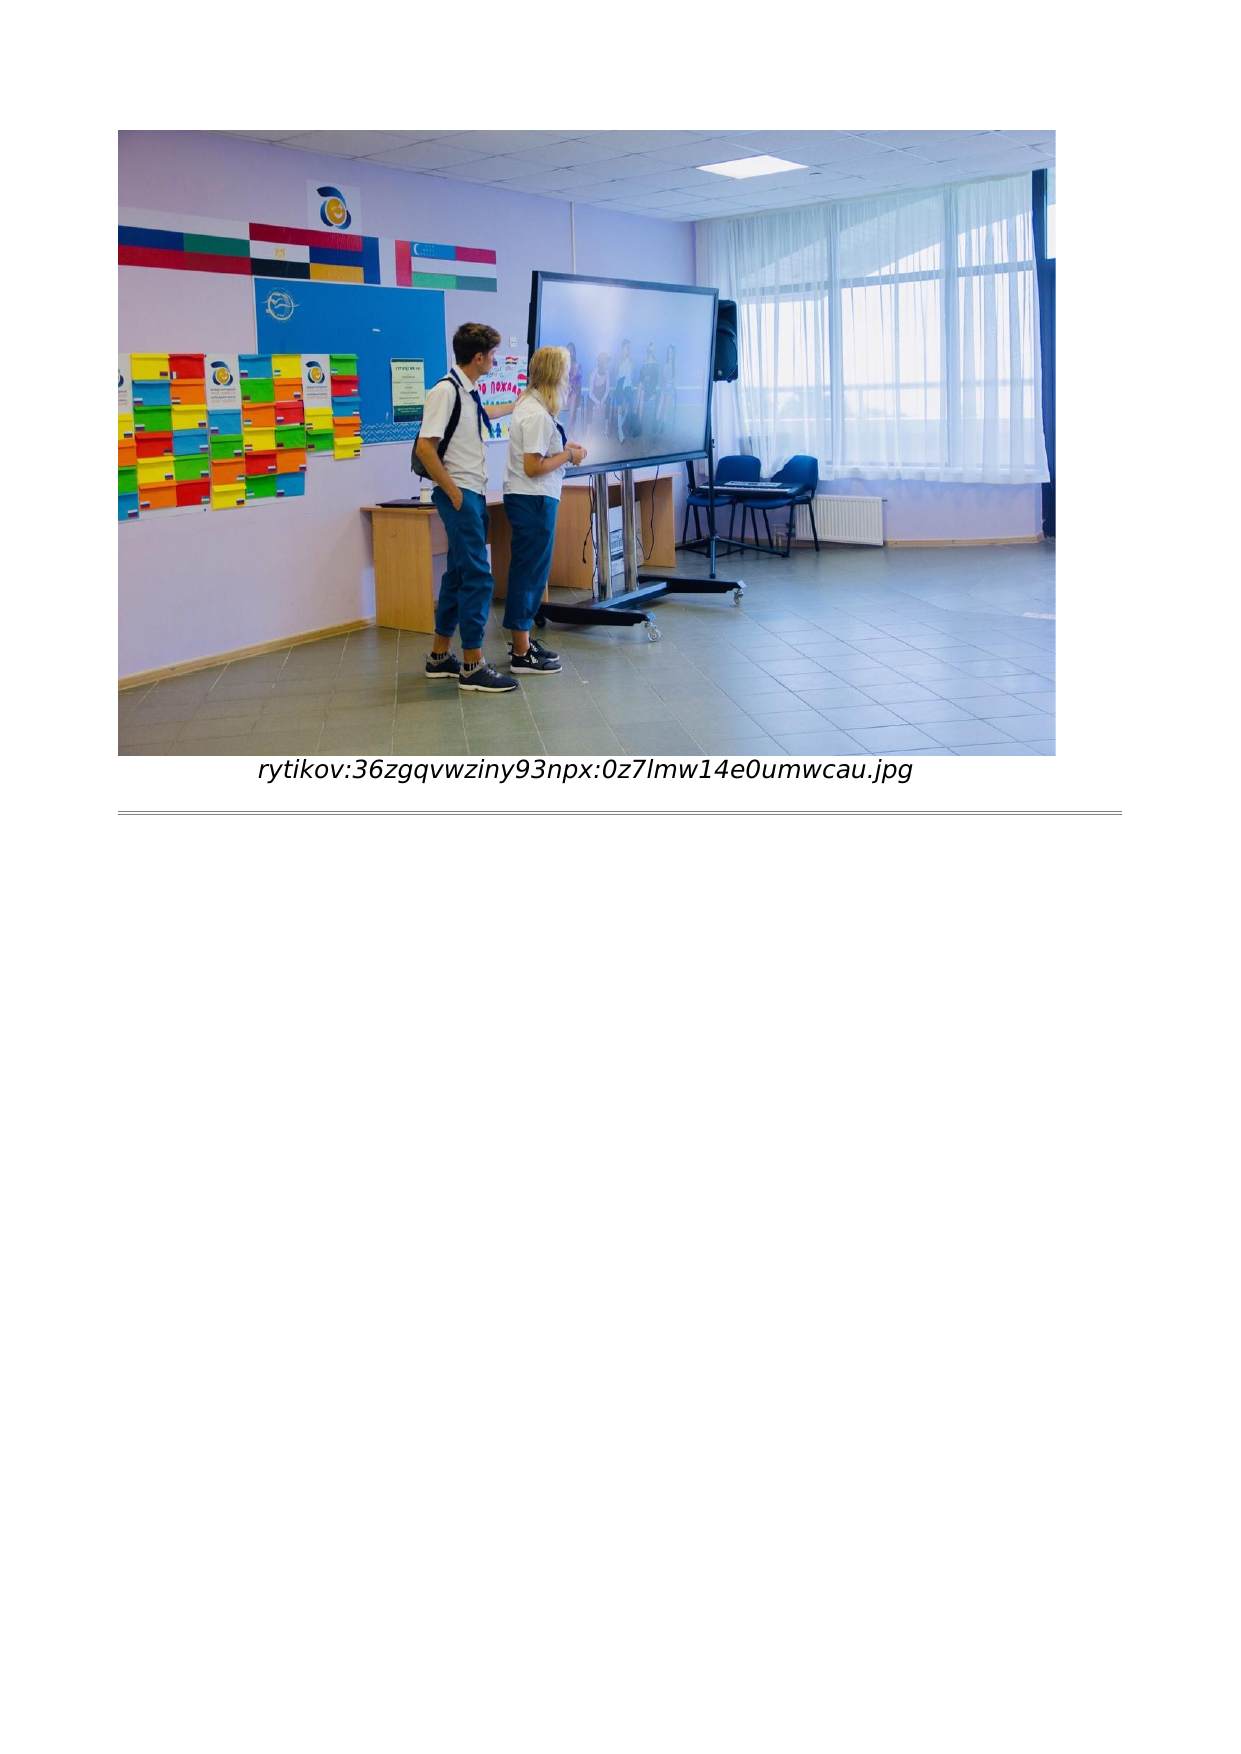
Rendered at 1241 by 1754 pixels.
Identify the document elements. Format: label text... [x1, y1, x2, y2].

text rytikov:36zgqvwziny93npx:0z7lmw14e0umwcau.jpg [118, 756, 1056, 784]
picture [118, 130, 1056, 756]
